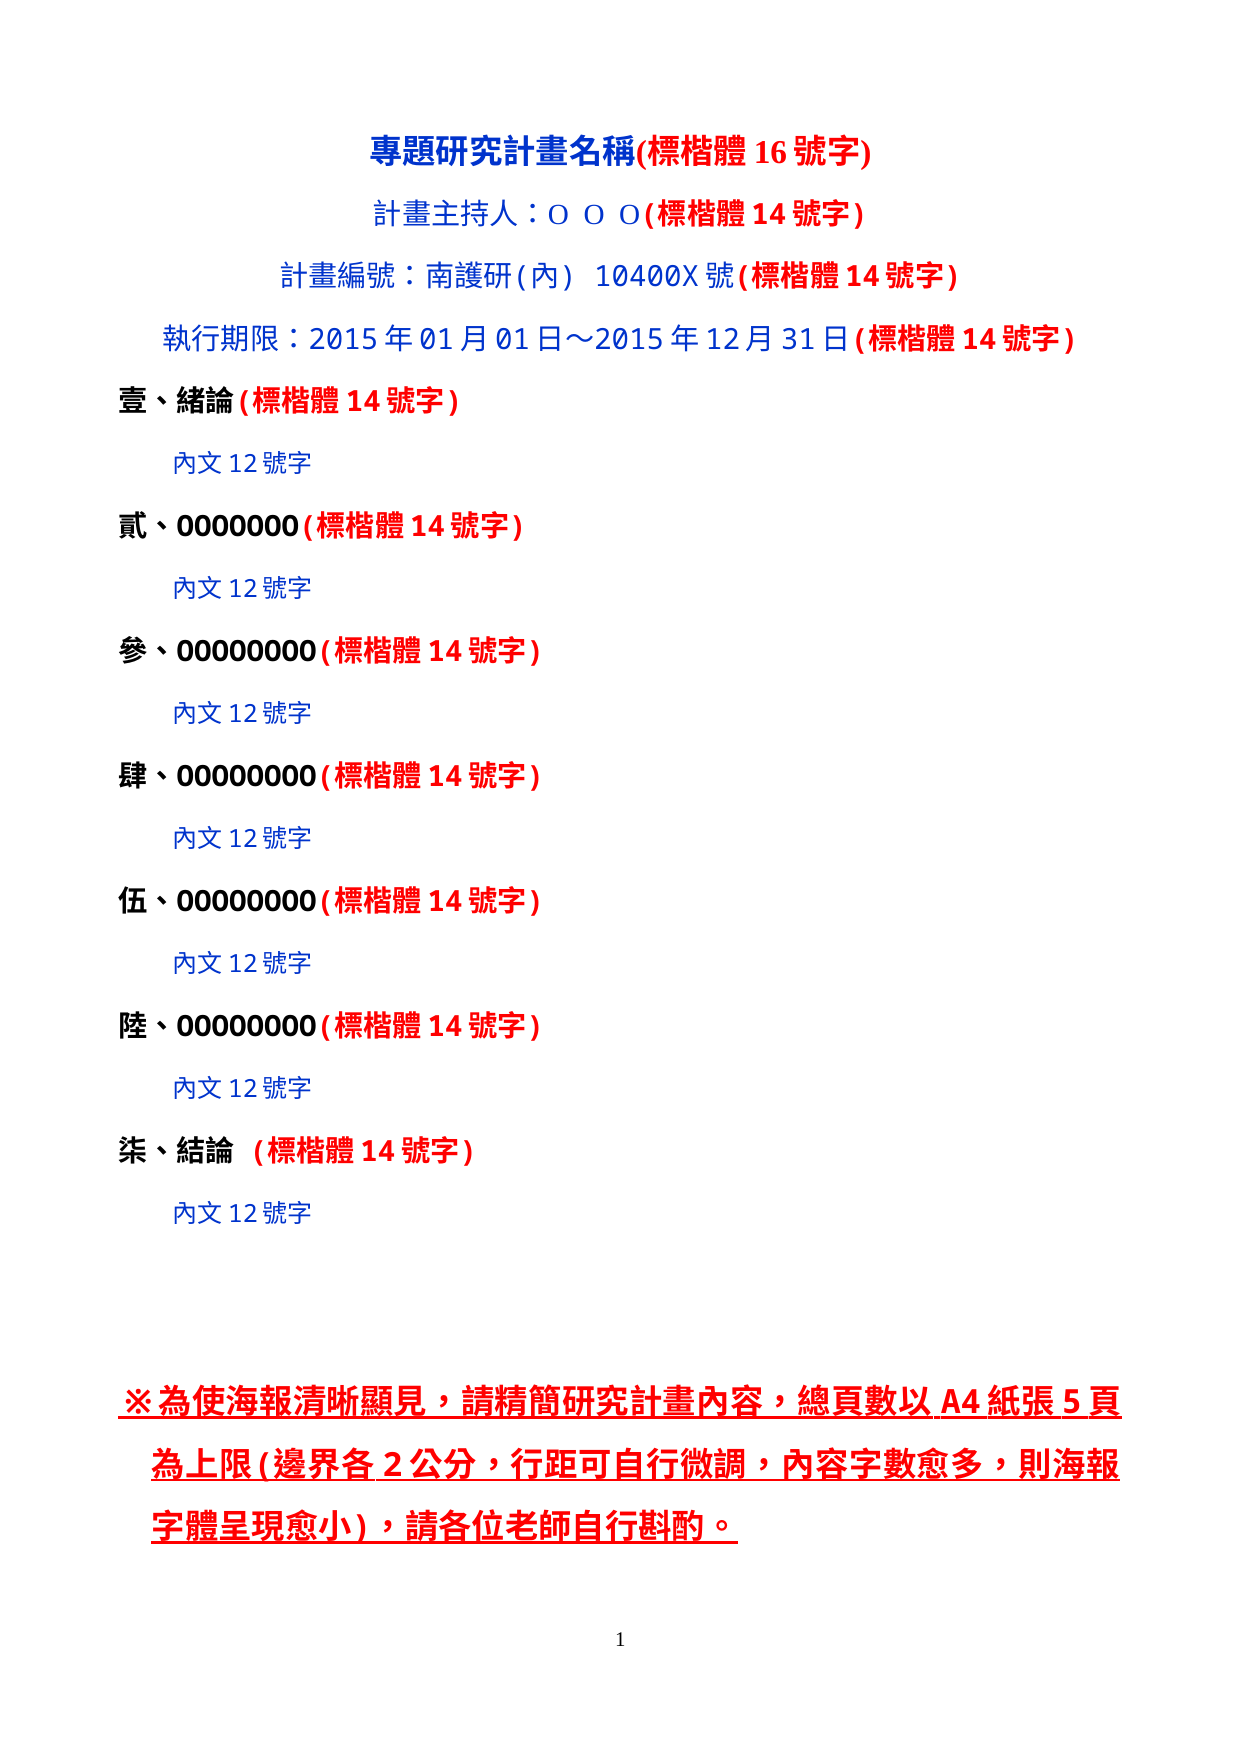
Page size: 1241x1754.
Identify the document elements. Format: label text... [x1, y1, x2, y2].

text 內文12號字 [118, 545, 1122, 608]
text 壹、緒論(標楷體14號字) [118, 358, 1122, 420]
text 內文12號字 [118, 1170, 1122, 1233]
text 專題研究計畫名稱(標楷體16號字) [118, 108, 1122, 170]
text 內文12號字 [118, 670, 1122, 733]
text 計畫主持人：O O O(標楷體14號字) [118, 170, 1122, 233]
text 內文12號字 [118, 420, 1122, 483]
text 參、OOOOOOOO(標楷體14號字) [118, 608, 1122, 670]
text ※為使海報清晰顯見，請精簡研究計畫內容，總頁數以A4紙張5頁 [118, 1358, 1122, 1416]
text 伍、OOOOOOOO(標楷體14號字) [118, 858, 1122, 920]
text 肆、OOOOOOOO(標楷體14號字) [118, 733, 1122, 795]
text 柒、結論 (標楷體14號字) [118, 1108, 1122, 1170]
text 計畫編號：南護研(內) 10400X號(標楷體14號字) [118, 233, 1122, 295]
text 內文12號字 [118, 1045, 1122, 1108]
text 為上限(邊界各2公分，行距可自行微調，內容字數愈多，則海報字體呈現愈小)，請各位老師自行斟酌。 [118, 1417, 1122, 1545]
text 內文12號字 [118, 920, 1122, 983]
text 執行期限：2015年01月01日～2015年12月31日(標楷體14號字) [118, 295, 1122, 358]
text 貳、OOOOOOO(標楷體14號字) [118, 483, 1122, 545]
text 陸、OOOOOOOO(標楷體14號字) [118, 983, 1122, 1045]
text 內文12號字 [118, 795, 1122, 858]
